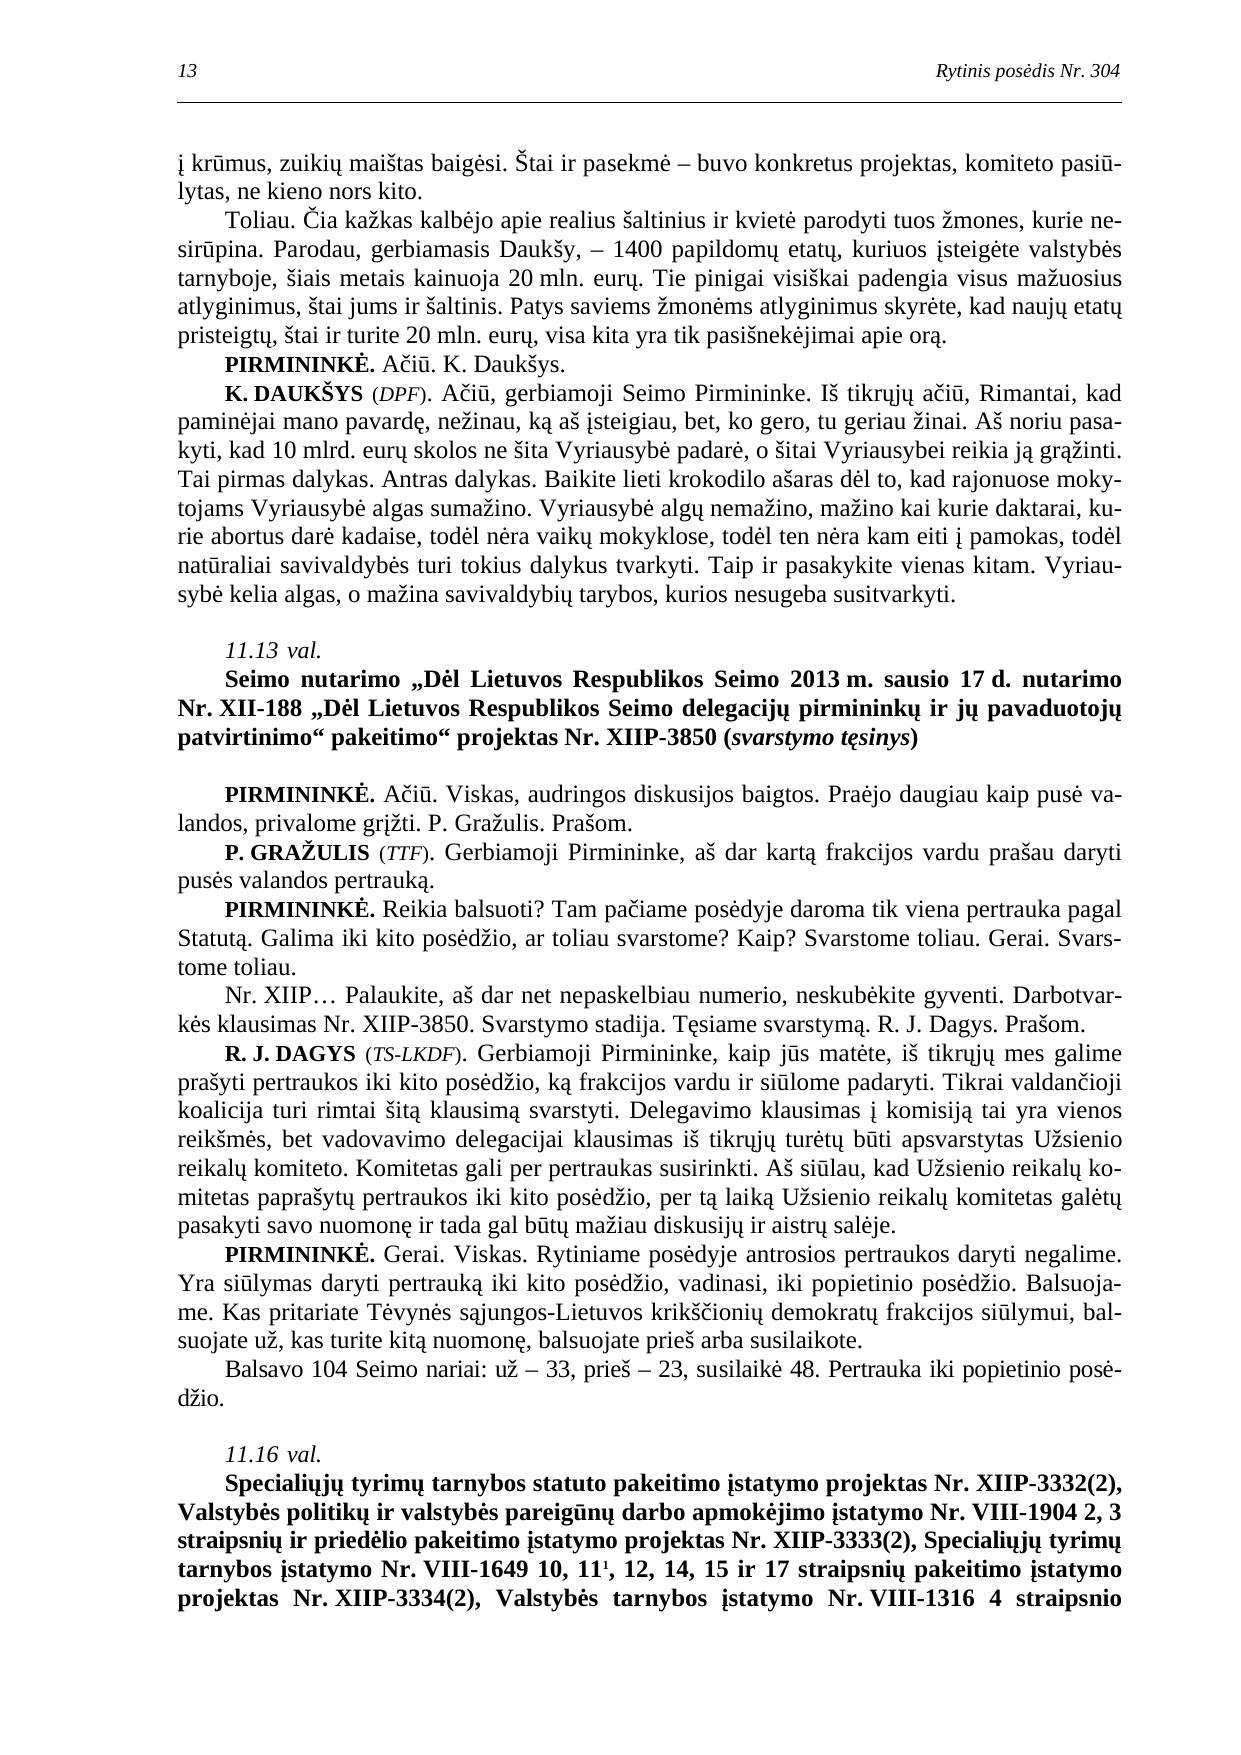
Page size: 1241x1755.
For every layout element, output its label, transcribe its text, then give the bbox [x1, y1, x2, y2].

text K. DAUKŠYS (DPF). Ačiū, ger­bia­mo­ji Sei­mo Pir­mi­nin­ke. Iš tik­rų­jų ačiū, Ri­man­tai, kad pa­mi­nė­jai ma­no pa­var­dę, ne­ži­nau, ką aš įstei­giau, bet, ko ge­ro, tu ge­riau ži­nai. Aš no­riu pa­sa­ky­ti, kad 10 mlrd. eu­rų sko­los ne ši­ta Vy­riau­sy­bė pa­da­rė, o ši­tai Vy­riau­sy­bei rei­kia ją grą­žin­ti. Tai pir­mas da­ly­kas. Ant­ras da­ly­kas. Bai­ki­te lie­ti kro­ko­di­lo aša­ras dėl to, kad ra­jo­nuo­se mo­ky­to­jams Vy­riau­sy­bė al­gas su­ma­ži­no. Vy­riau­sy­bė al­gų ne­ma­ži­no, ma­ži­no kai ku­rie dak­ta­rai, ku­rie abor­tus da­rė ka­dai­se, to­dėl nė­ra vai­kų mo­kyk­lo­se, to­dėl ten nė­ra kam ei­ti į pa­mo­kas, to­dėl na­tū­ra­liai sa­vi­val­dy­bės tu­ri to­kius da­ly­kus tvar­ky­ti. Taip ir pa­sa­ky­ki­te vie­nas ki­tam. Vy­riau­sy­bė ke­lia al­gas, o ma­ži­na sa­vi­val­dy­bių ta­ry­bos, ku­rios ne­su­ge­ba su­si­tvar­ky­ti. [177, 378, 1122, 608]
text P. GRAŽULIS (TTF). Ger­bia­mo­ji Pir­mi­nin­ke, aš dar kar­tą frak­ci­jos var­du pra­šau da­ry­ti pu­sės va­lan­dos per­trau­ką. [177, 837, 1122, 894]
text To­liau. Čia kaž­kas kal­bė­jo apie re­a­lius šal­ti­nius ir kvie­tė pa­ro­dy­ti tuos žmo­nes, ku­rie ne­si­rū­pi­na. Pa­ro­dau, ger­bia­ma­sis Dauk­šy, – 1400 pa­pil­do­mų eta­tų, ku­riuos įstei­gė­te vals­ty­bės tar­ny­bo­je, šiais me­tais kai­nuo­ja 20 mln. eu­rų. Tie pi­ni­gai vi­siš­kai pa­den­gia vi­sus ma­žuo­sius at­ly­gi­ni­mus, štai jums ir šal­ti­nis. Pa­tys sa­viems žmo­nėms at­ly­gi­ni­mus sky­rė­te, kad nau­jų eta­tų pri­steig­tų, štai ir tu­ri­te 20 mln. eu­rų, vi­sa ki­ta yra tik pa­si­šne­kė­ji­mai apie orą. [177, 205, 1122, 349]
text 11.13 val. [224, 636, 1122, 664]
text PIRMININKĖ. Ačiū. K. Dauk­šys. [177, 349, 1122, 378]
text Bal­sa­vo 104 Sei­mo na­riai: už – 33, prieš – 23, su­si­lai­kė 48. Per­trau­ka iki po­pie­ti­nio po­sė­džio. [177, 1354, 1122, 1412]
text PIRMININKĖ. Ačiū. Vis­kas, aud­rin­gos dis­ku­si­jos baig­tos. Pra­ėjo dau­giau kaip pu­sė va­lan­dos, pri­va­lo­me grįž­ti. P. Gra­žu­lis. Pra­šom. [177, 779, 1122, 837]
text Sei­mo nu­ta­ri­mo „Dėl Lie­tu­vos Res­pub­li­kos Sei­mo 2013 m. sau­sio 17 d. nu­ta­ri­mo Nr. XII-188 „Dėl Lie­tu­vos Res­pub­li­kos Sei­mo de­le­ga­ci­jų pir­mi­nin­kų ir jų pa­va­duo­to­jų pa­tvir­ti­ni­mo“ pa­kei­ti­mo“ pro­jek­tas Nr. XIIP-3850 (svars­ty­mo tę­si­nys) [177, 664, 1122, 750]
text į krū­mus, zui­kių maiš­tas bai­gė­si. Štai ir pa­sek­mė – bu­vo kon­kre­tus pro­jek­tas, ko­mi­te­to pa­siū­ly­tas, ne kie­no nors ki­to. [177, 148, 1122, 205]
text R. J. DAGYS (TS-LKDF). Ger­bia­mo­ji Pir­mi­nin­ke, kaip jūs ma­tė­te, iš tik­rų­jų mes ga­li­me pra­šy­ti per­trau­kos iki ki­to po­sė­džio, ką frak­ci­jos var­du ir siū­lo­me pa­da­ry­ti. Tik­rai val­dan­čio­ji ko­a­li­ci­ja tu­ri rim­tai ši­tą klau­si­mą svars­ty­ti. De­le­ga­vi­mo klau­si­mas į ko­mi­si­ją tai yra vie­nos reikš­mės, bet va­do­va­vi­mo de­le­ga­ci­jai klau­si­mas iš tik­rų­jų tu­rė­tų bū­ti ap­svars­ty­tas Už­sie­nio rei­ka­lų ko­mi­te­to. Ko­mi­te­tas ga­li per per­trau­kas su­si­rink­ti. Aš siū­lau, kad Už­sie­nio rei­ka­lų ko­mi­te­tas pa­pra­šy­tų per­trau­kos iki ki­to po­sė­džio, per tą lai­ką Už­sie­nio rei­ka­lų ko­mi­te­tas ga­lė­tų pa­sa­ky­ti sa­vo nuo­mo­nę ir ta­da gal bū­tų ma­žiau dis­ku­si­jų ir aist­rų sa­lė­je. [177, 1038, 1122, 1239]
text Spe­cia­lių­jų ty­ri­mų tar­ny­bos sta­tu­to pa­kei­ti­mo įsta­ty­mo pro­jek­tas Nr. XIIP-3332(2), Vals­ty­bės po­li­ti­kų ir vals­ty­bės pa­rei­gū­nų dar­bo ap­mo­kė­ji­mo įsta­ty­mo Nr. VIII-1904 2, 3 straips­nių ir prie­dė­lio pa­kei­ti­mo įsta­ty­mo pro­jek­tas Nr. XIIP-3333(2), Spe­cia­lių­jų ty­ri­mų tar­ny­bos įsta­ty­mo Nr. VIII-1649 10, 111, 12, 14, 15 ir 17 straips­nių pa­kei­ti­mo įsta­ty­mo pro­jek­tas Nr. XIIP-3334(2), Vals­ty­bės tar­ny­bos įsta­ty­mo Nr. VIII-1316 4 straips­nio [177, 1468, 1122, 1612]
text 11.16 val. [224, 1440, 1122, 1468]
text PIRMININKĖ. Ge­rai. Vis­kas. Ry­ti­nia­me po­sė­dy­je ant­ro­sios per­trau­kos da­ry­ti ne­ga­li­me. Yra siū­ly­mas da­ry­ti per­trau­ką iki ki­to po­sė­džio, va­di­na­si, iki po­pie­ti­nio po­sė­džio. Bal­suo­ja­me. Kas pri­ta­ria­te Tė­vy­nės są­jun­gos-Lie­tu­vos krikš­čio­nių de­mok­ra­tų frak­ci­jos siū­ly­mui, bal­suo­ja­te už, kas tu­ri­te ki­tą nuo­mo­nę, bal­suo­ja­te prieš ar­ba su­si­lai­ko­te. [177, 1239, 1122, 1354]
text PIRMININKĖ. Rei­kia bal­suo­ti? Tam pa­čia­me po­sė­dy­je da­ro­ma tik vie­na per­trau­ka pa­gal Sta­tu­tą. Ga­li­ma iki ki­to po­sė­džio, ar to­liau svars­to­me? Kaip? Svars­to­me to­liau. Ge­rai. Svars­to­me to­liau. [177, 894, 1122, 980]
text Nr. XIIP… Pa­lau­ki­te, aš dar net ne­pa­skel­biau nu­me­rio, ne­sku­bė­ki­te gy­ven­ti. Dar­bo­tvar­kės klau­si­mas Nr. XIIP-3850. Svars­ty­mo sta­di­ja. Tę­sia­me svars­ty­mą. R. J. Da­gys. Pra­šom. [177, 980, 1122, 1038]
